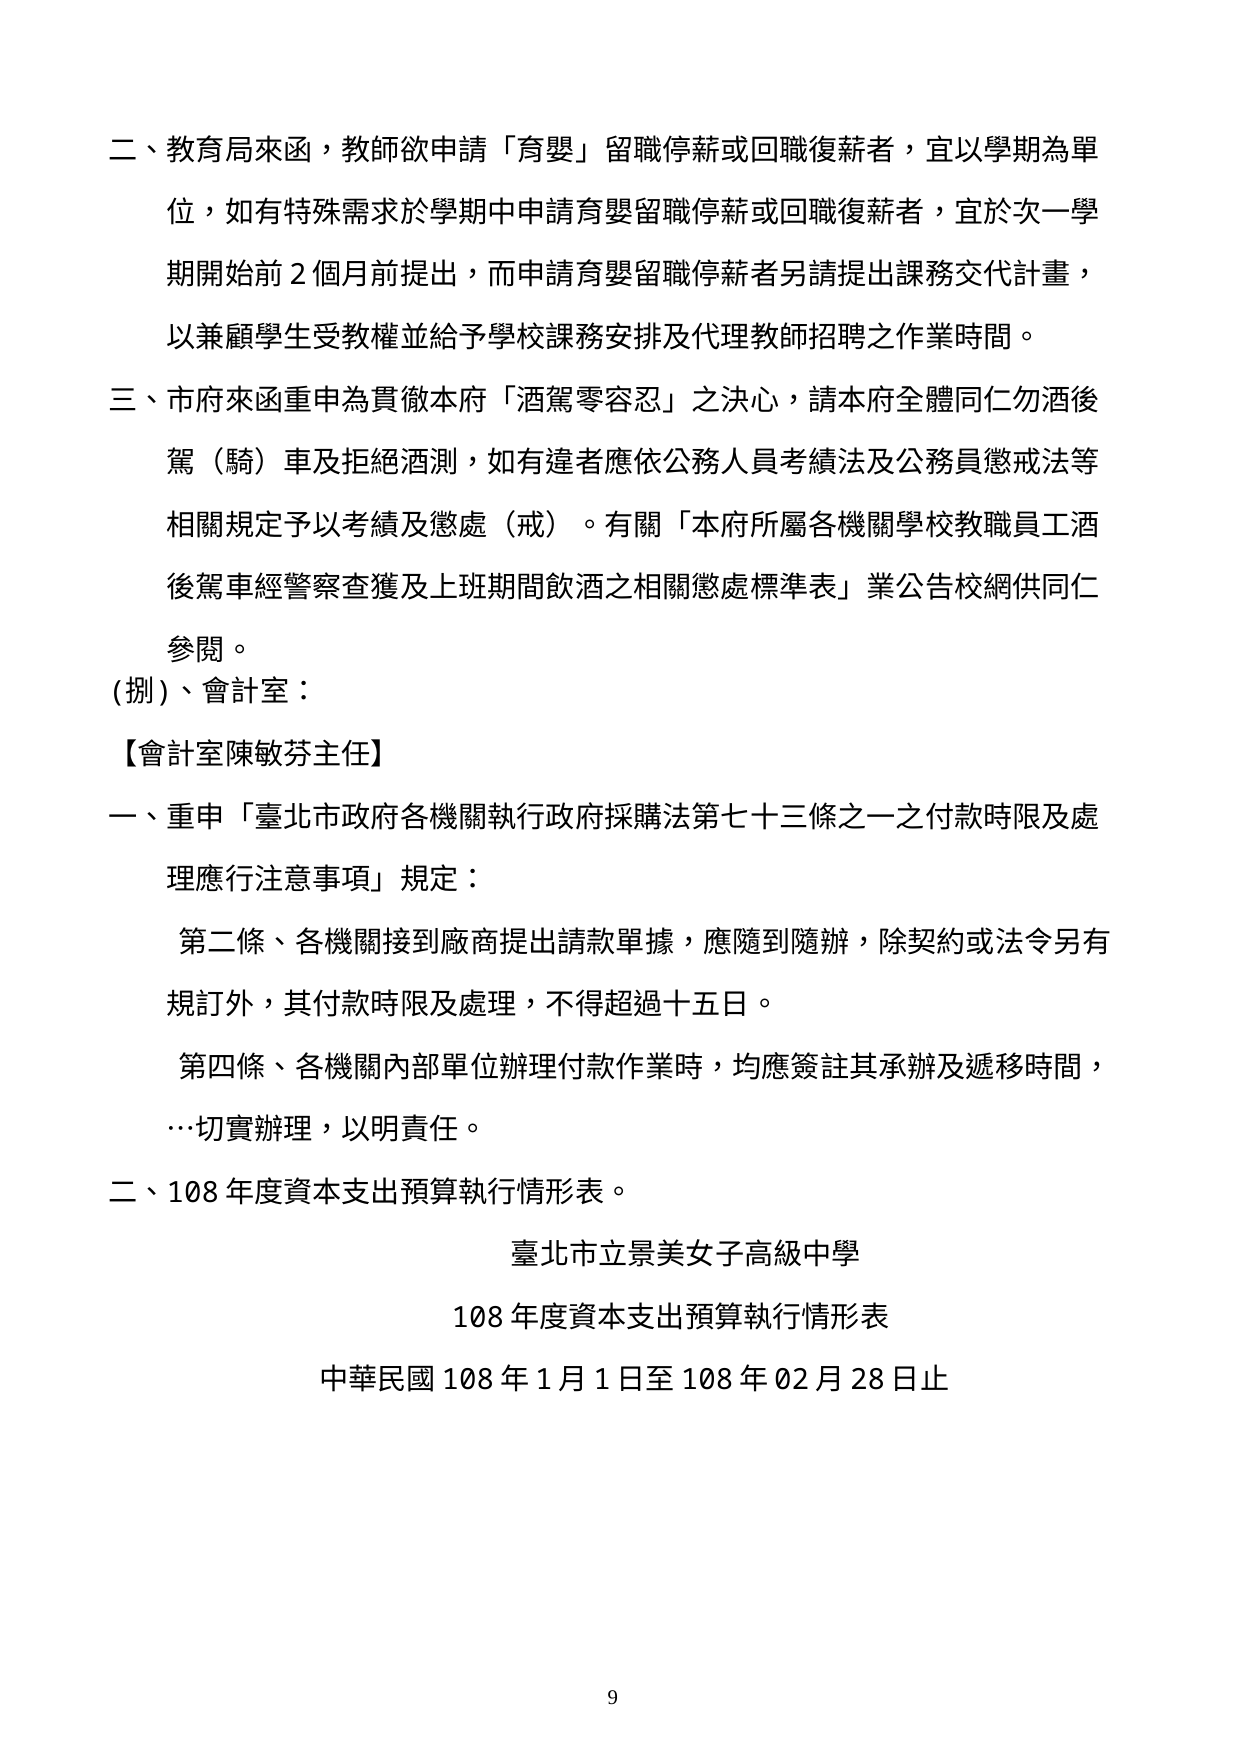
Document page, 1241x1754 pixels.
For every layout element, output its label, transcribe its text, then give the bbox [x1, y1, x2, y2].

text 二、教育局來函，教師欲申請「育嬰」留職停薪或回職復薪者，宜以學期為單位，如有特殊需求於學期中申請育嬰留職停薪或回職復薪者，宜於次一學期開始前2個月前提出，而申請育嬰留職停薪者另請提出課務交代計畫，以兼顧學生受教權並給予學校課務安排及代理教師招聘之作業時間。 [108, 106, 1117, 356]
text 一、重申「臺北市政府各機關執行政府採購法第七十三條之一之付款時限及處理應行注意事項」規定： [108, 773, 1117, 898]
text 【會計室陳敏芬主任】 [108, 710, 1117, 773]
text 三、市府來函重申為貫徹本府「酒駕零容忍」之決心，請本府全體同仁勿酒後駕（騎）車及拒絕酒測，如有違者應依公務人員考績法及公務員懲戒法等相關規定予以考績及懲處（戒）。有關「本府所屬各機關學校教職員工酒後駕車經警察查獲及上班期間飲酒之相關懲處標準表」業公告校網供同仁參閱。 [108, 356, 1117, 668]
text 二、108年度資本支出預算執行情形表。 [108, 1148, 1117, 1210]
text 第二條、各機關接到廠商提出請款單據，應隨到隨辦，除契約或法令另有規訂外，其付款時限及處理，不得超過十五日。 [108, 898, 1117, 1023]
text 第四條、各機關內部單位辦理付款作業時，均應簽註其承辦及遞移時間，…切實辦理，以明責任。 [108, 1023, 1117, 1148]
text (捌)、會計室： [108, 668, 1117, 710]
text 臺北市立景美女子高級中學 108年度資本支出預算執行情形表 中華民國108年1月1日至108年02月28日止 [108, 1210, 1117, 1398]
